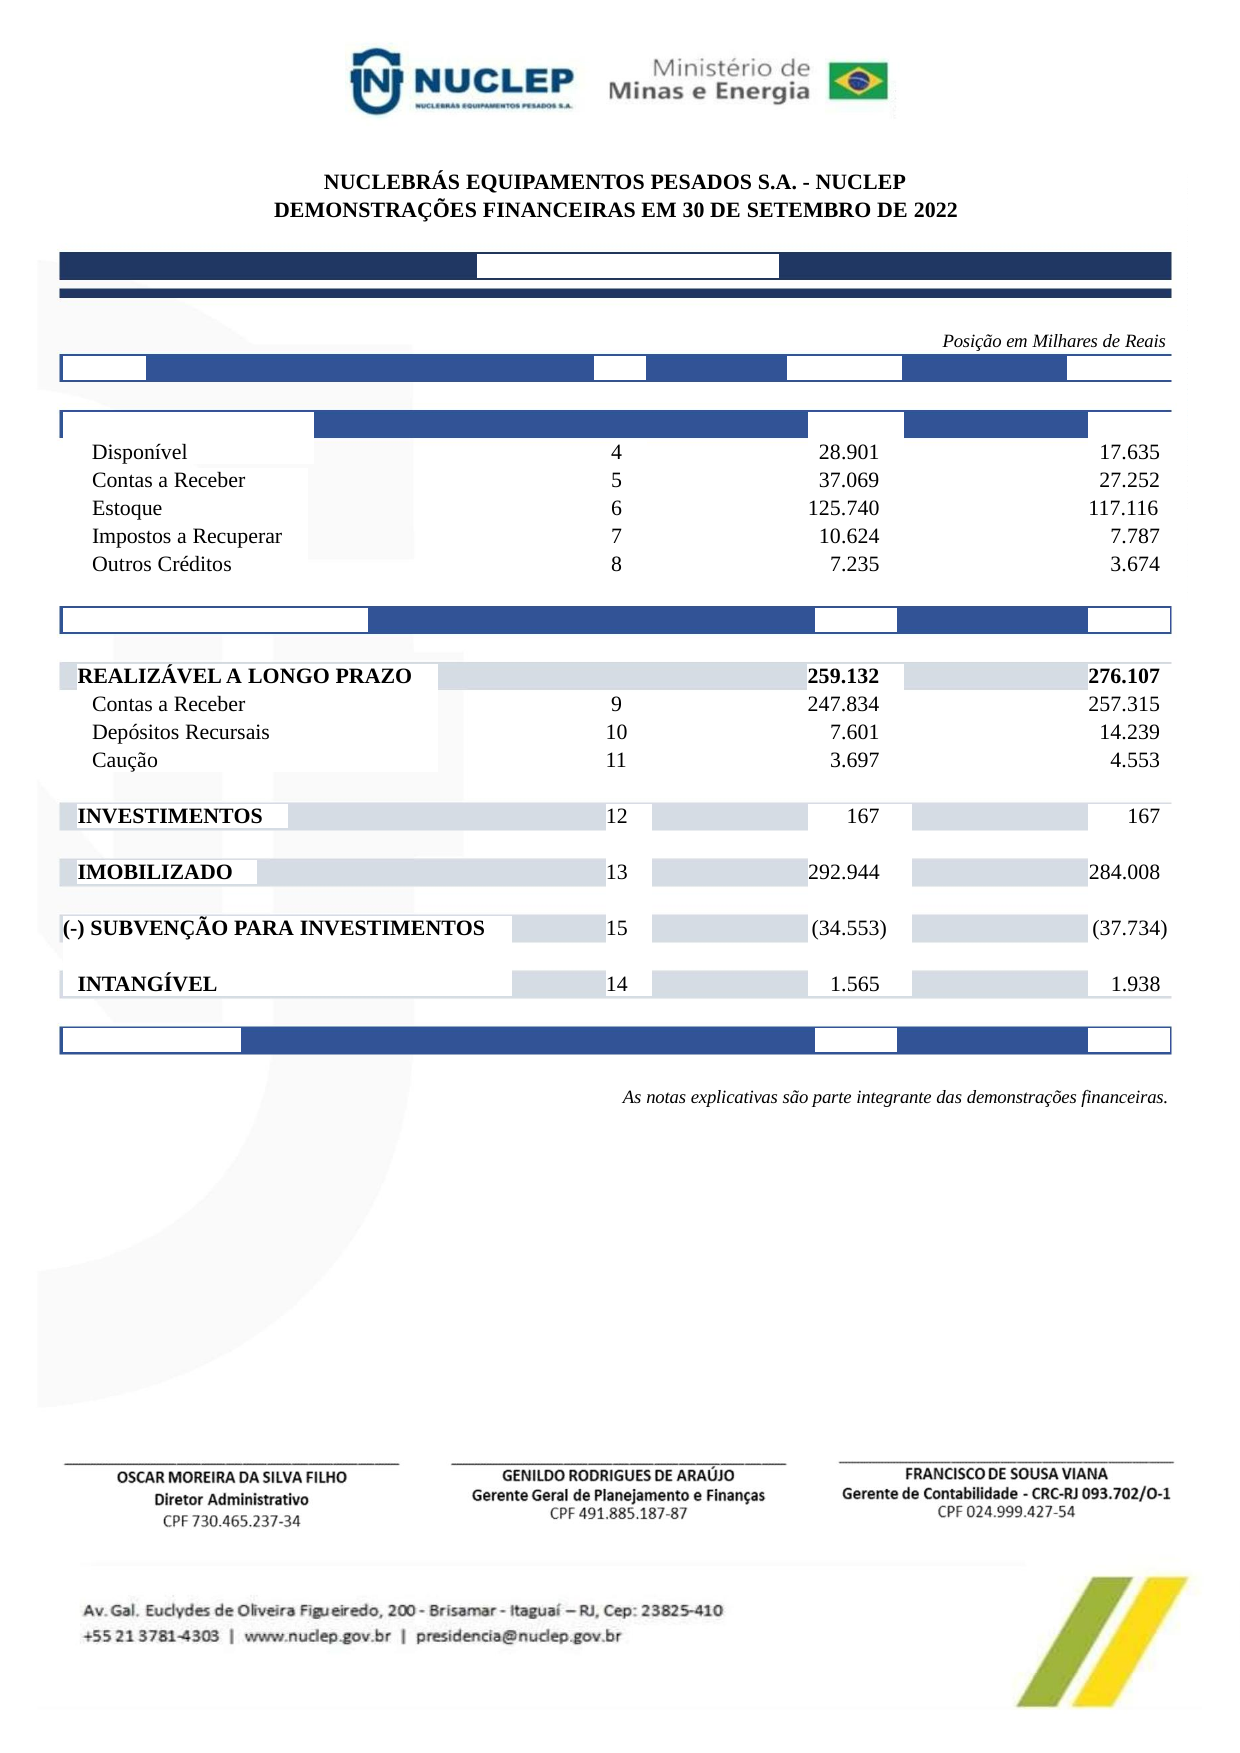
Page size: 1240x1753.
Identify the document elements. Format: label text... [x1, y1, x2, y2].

text 10.624 [819, 524, 904, 548]
text 10 [605, 720, 652, 744]
text 284.008 [1088, 860, 1192, 884]
text 15 [606, 916, 652, 940]
text ATIVO TOTAL [63, 1028, 241, 1052]
text 173.464 [1088, 412, 1184, 436]
text As notas explicativas são parte integrante das demonstrações financeiras. [623, 1087, 1189, 1107]
text Caução [92, 748, 438, 772]
text 1.565 [830, 972, 912, 996]
text DEMONSTRAÇÕES FINANCEIRAS EM 30 DE SETEMBRO DE 2022 [274, 198, 982, 222]
text 3.697 [830, 748, 904, 772]
text 524.486 [1088, 608, 1170, 632]
text 37.069 [818, 468, 904, 492]
text 27.252 [1099, 468, 1184, 492]
text 697.950 [1088, 1028, 1170, 1052]
text (34.553) [811, 916, 912, 940]
text 14 [606, 972, 652, 996]
text 7.235 [830, 552, 904, 576]
text 167 [1127, 804, 1192, 828]
text NUCLEBRÁS EQUIPAMENTOS PESADOS S.A. - NUCLEP [323, 170, 933, 194]
text IMOBILIZADO [77, 860, 257, 884]
text ATIVO CIRCULANTE [63, 412, 314, 436]
text 247.834 [807, 692, 904, 716]
text 125.740 [808, 496, 904, 520]
text Posição em Milhares de Reais [942, 331, 1189, 351]
text 9 [611, 692, 652, 716]
text ATIVO NÃO CIRCULANTE [63, 608, 368, 632]
text 12 [606, 804, 652, 828]
text 14.239 [1099, 720, 1184, 744]
text Outros Créditos [92, 552, 308, 576]
text Estoque [92, 496, 308, 520]
text BALANÇO PATRIMONIAL [477, 254, 779, 278]
text 5 [611, 468, 647, 492]
text Depósitos Recursais [92, 720, 438, 744]
text 3.674 [1110, 552, 1185, 576]
text 4.553 [1110, 748, 1184, 772]
text INTANGÍVEL [77, 972, 512, 996]
text 7 [611, 524, 647, 548]
text REALIZÁVEL A LONGO PRAZO [77, 664, 438, 688]
text 4 [611, 440, 647, 464]
text 209.569 [808, 412, 904, 436]
text Disponível [92, 440, 314, 464]
text 728.824 [815, 1028, 897, 1052]
text Contas a Receber [92, 468, 308, 492]
text 6 [611, 496, 647, 520]
text 31/12/2021 [1067, 356, 1182, 380]
text 1.938 [1111, 972, 1192, 996]
text 13 [606, 860, 652, 884]
text 117.116 [1088, 496, 1184, 520]
text 519.255 [815, 608, 897, 632]
text 276.107 [1088, 664, 1184, 688]
text 8 [611, 552, 647, 576]
text 7.601 [830, 720, 904, 744]
text 30/09/2022 [787, 356, 902, 380]
text ATIVO [63, 356, 146, 380]
text (37.734) [1092, 916, 1192, 940]
text (-) SUBVENÇÃO PARA INVESTIMENTOS [63, 916, 512, 940]
text 259.132 [807, 664, 904, 688]
text 167 [846, 804, 912, 828]
text 11 [605, 748, 652, 772]
text 257.315 [1088, 692, 1184, 716]
text 17.635 [1099, 440, 1184, 464]
text 28.901 [819, 440, 904, 464]
text Impostos a Recuperar [92, 524, 308, 548]
text 292.944 [808, 860, 912, 884]
text Nota [594, 356, 646, 380]
text 7.787 [1110, 524, 1184, 548]
text INVESTIMENTOS [77, 804, 288, 828]
text Contas a Receber [92, 692, 438, 716]
